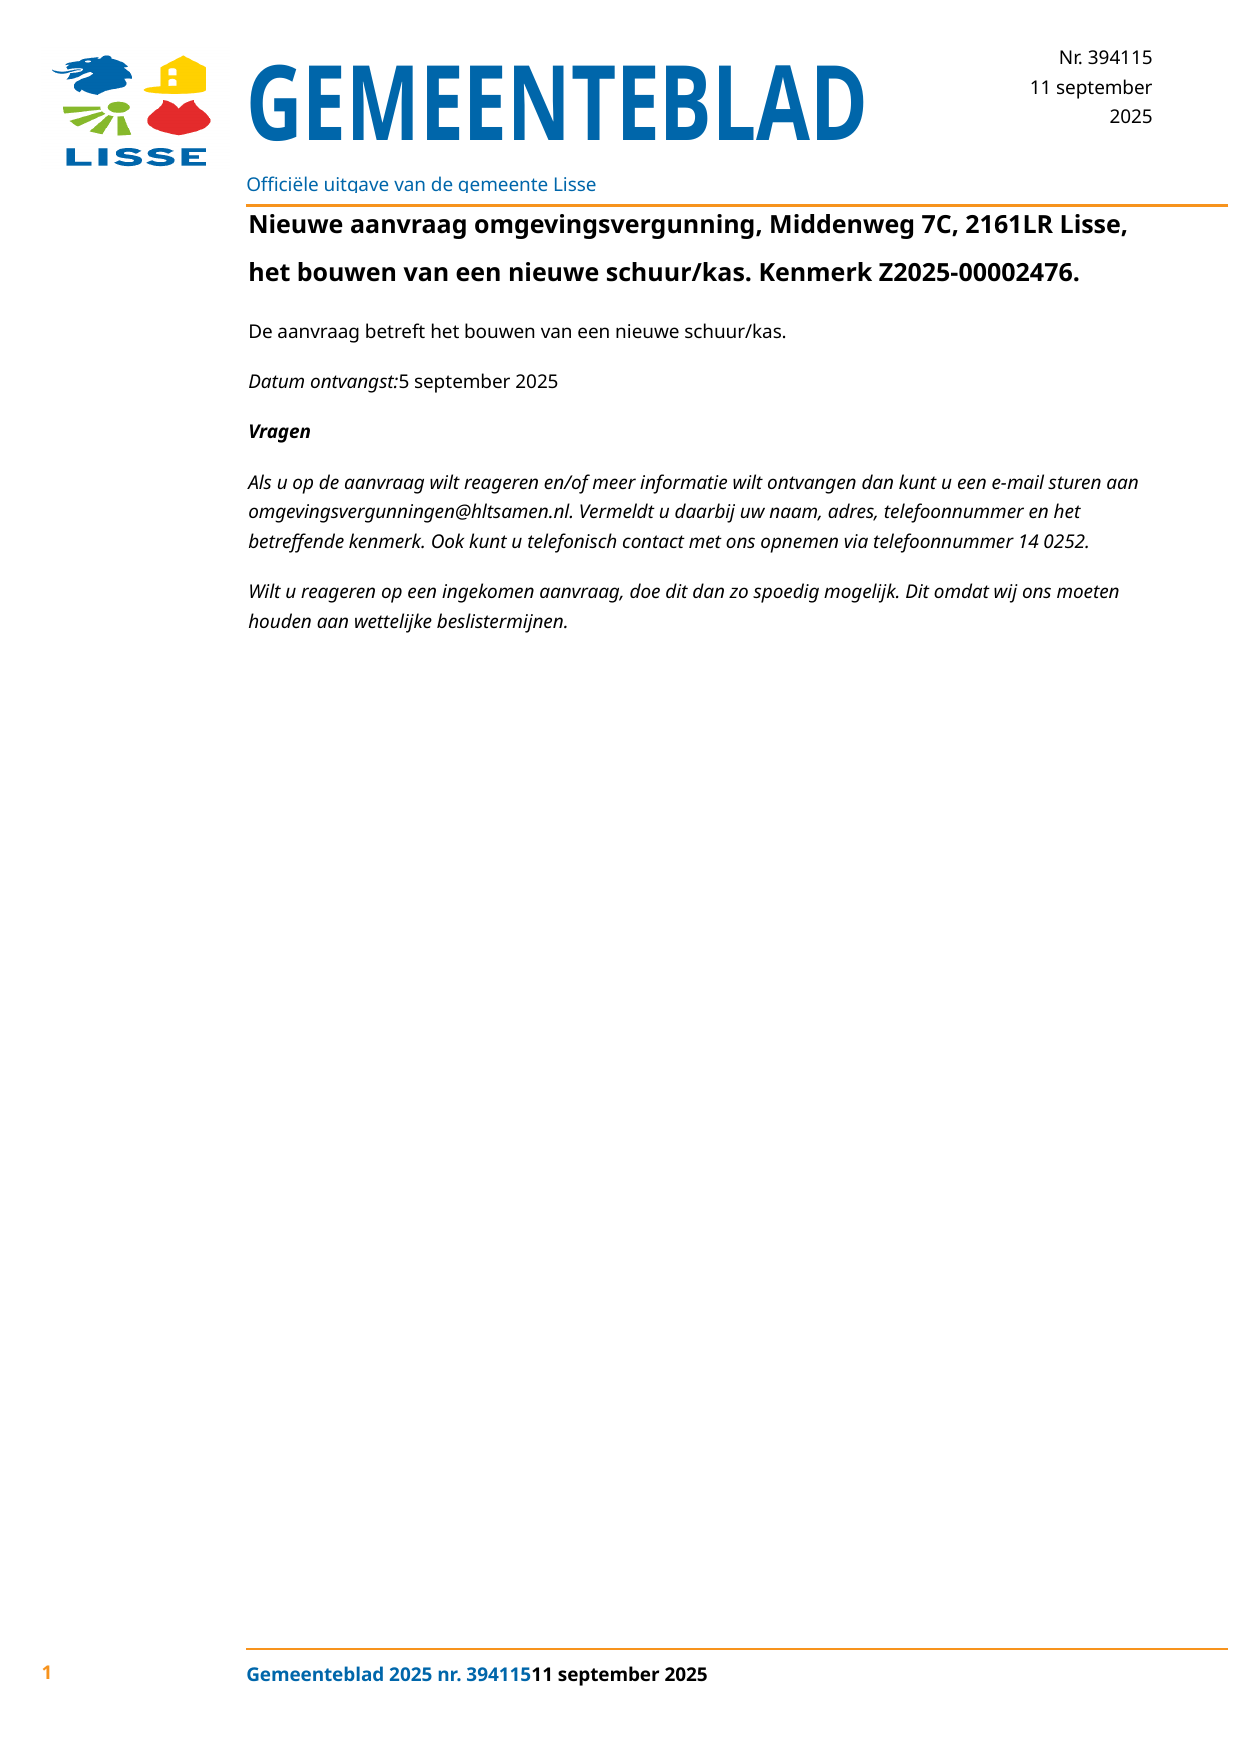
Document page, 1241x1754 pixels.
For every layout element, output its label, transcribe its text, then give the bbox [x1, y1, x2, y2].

text De aanvraag betreft het bouwen van een nieuwe schuur/kas. [248, 318, 1152, 344]
text Datum ontvangst:5 september 2025 [248, 368, 1152, 394]
text Vragen [248, 419, 1152, 444]
text Wilt u reageren op een ingekomen aanvraag, doe dit dan zo spoedig mogelijk. Dit omdat wij ons moeten houden aan wettelijke beslistermijnen. [248, 579, 1152, 634]
text Nieuwe aanvraag omgevingsvergunning, Middenweg 7C, 2161LR Lisse, het bouwen van een nieuwe schuur/kas. Kenmerk Z2025-00002476. [248, 207, 1152, 288]
picture [41, 47, 231, 172]
text Als u op de aanvraag wilt reageren en/of meer informatie wilt ontvangen dan kunt u een e-mail sturen aan omgevingsvergunningen@hltsamen.nl. Vermeldt u daarbij uw naam, adres, telefoonnummer en het betreffende kenmerk. Ook kunt u telefonisch contact met ons opnemen via telefoonnummer 14 0252. [248, 469, 1152, 554]
